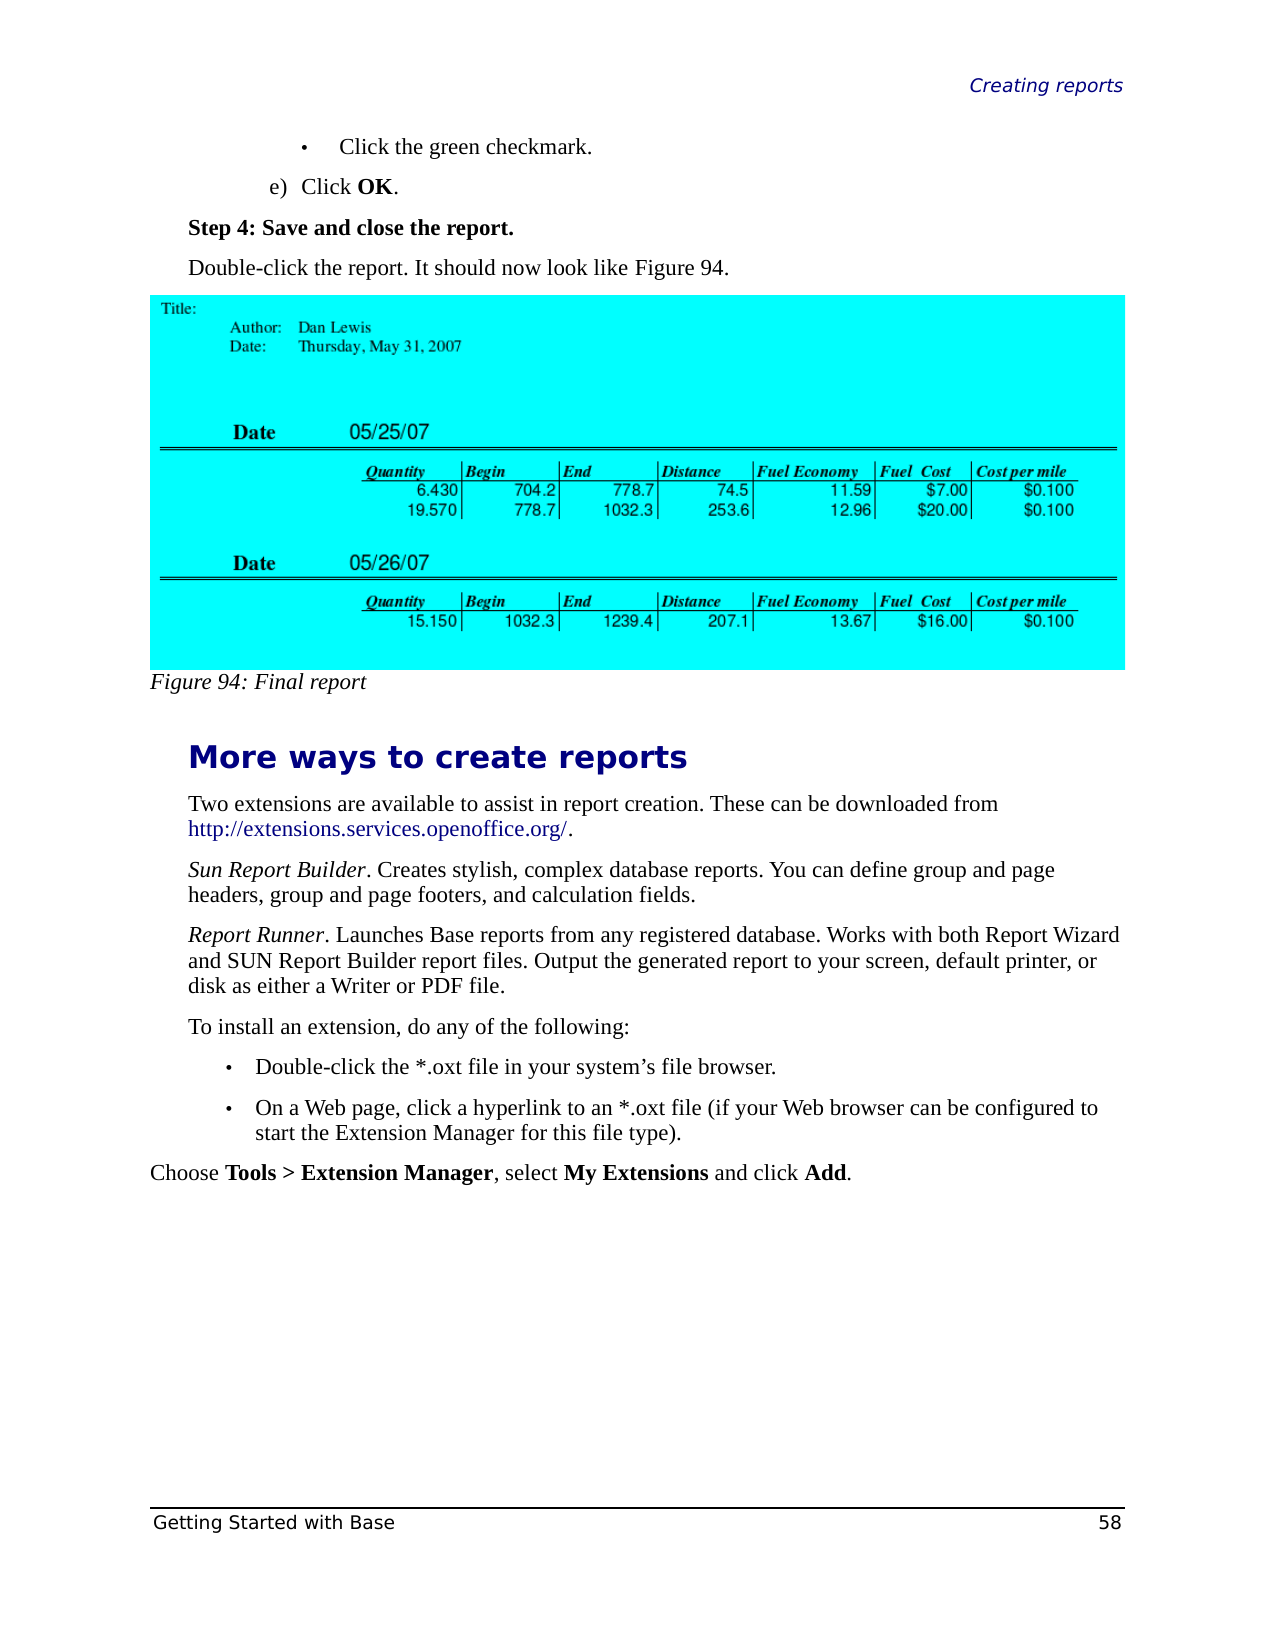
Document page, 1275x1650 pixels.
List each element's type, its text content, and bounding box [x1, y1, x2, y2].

text Double-click the report. It should now look like Figure 94. [188, 255, 1125, 280]
subtitle More ways to create reports [188, 740, 1125, 776]
picture [150, 295, 1125, 670]
list Double-click the *.oxt file in your system’s file browser. [226, 1054, 1125, 1079]
text Step 4: Save and close the report. [188, 214, 1125, 240]
list Click the green checkmark. [301, 134, 1125, 159]
list Click OK. [263, 174, 1125, 200]
text Sun Report Builder. Creates stylish, complex database reports. You can define group and page headers, group and page footers, and calculation fields. [188, 857, 1125, 908]
text Figure 94: Final report [150, 670, 1125, 695]
text To install an extension, do any of the following: [188, 1014, 1125, 1039]
list On a Web page, click a hyperlink to an *.oxt file (if your Web browser can be configured to start the Extension Manager for this file type). [226, 1094, 1125, 1145]
text Report Runner. Launches Base reports from any registered database. Works with both Report Wizard and SUN Report Builder report files. Output the generated report to your screen, default printer, or disk as either a Writer or PDF file. [188, 922, 1125, 999]
text Two extensions are available to assist in report creation. These can be downloaded from http://extensions.services.openoffice.org/. [188, 791, 1125, 842]
